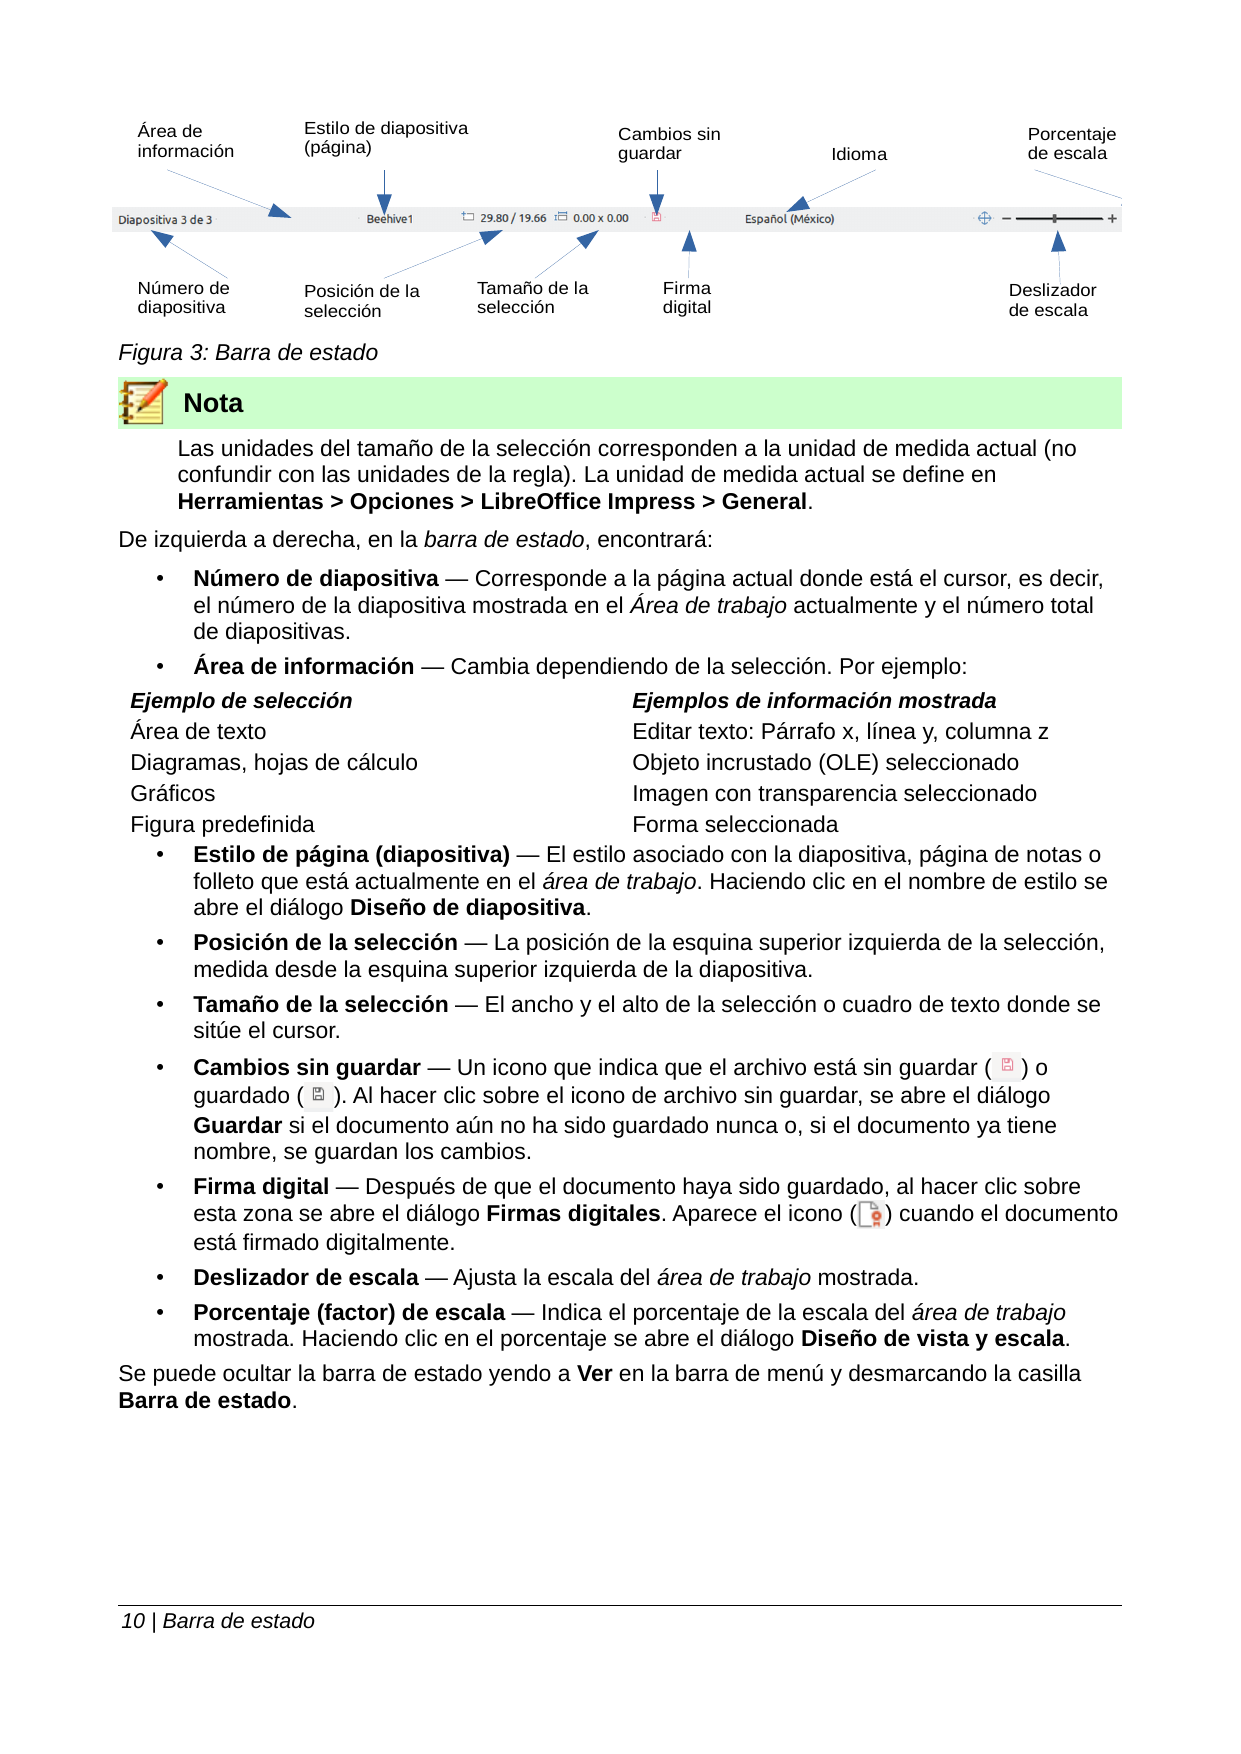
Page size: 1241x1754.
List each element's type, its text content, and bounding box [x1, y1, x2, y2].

list Tamaño de la selección — El ancho y el alto de la selección o cuadro de texto donde se sitúe el cursor. [156, 991, 1122, 1044]
table_cell Diagramas, hojas de cálculo [118, 749, 620, 780]
list Posición de la selección — La posición de la esquina superior izquierda de la selección, medida desde la esquina superior izquierda de la diapositiva. [156, 929, 1122, 982]
list Cambios sin guardar — Un icono que indica que el archivo está sin guardar () o guardado (). Al hacer clic sobre el icono de archivo sin guardar, se abre el diálogo Guardar si el documento aún no ha sido guardado nunca o, si el documento ya tiene nombre, se guardan los cambios. [156, 1052, 1122, 1164]
picture [119, 377, 170, 428]
text Se puede ocultar la barra de estado yendo a Ver en la barra de menú y desmarcando la casilla Barra de estado. [118, 1360, 1122, 1413]
table_header Ejemplos de información mostrada [620, 689, 1122, 718]
table_header Ejemplo de selección [118, 689, 620, 718]
picture [856, 1200, 885, 1229]
text De izquierda a derecha, en la barra de estado, encontrará: [118, 526, 1122, 553]
text Las unidades del tamaño de la selección corresponden a la unidad de medida actual (no confundir con las unidades de la regla). La unidad de medida actual se define en Herramientas > Opciones > LibreOffice Impress > General. [177, 435, 1122, 514]
subtitle Nota [118, 377, 1122, 429]
text Figura 3: Barra de estado [118, 338, 1122, 365]
table_cell Objeto incrustado (OLE) seleccionado [620, 749, 1122, 780]
table_cell Editar texto: Párrafo x, línea y, columna z [620, 718, 1122, 749]
picture [991, 1052, 1022, 1082]
list Deslizador de escala — Ajusta la escala del área de trabajo mostrada. [156, 1264, 1122, 1290]
table_cell Gráficos [118, 780, 620, 811]
list Firma digital — Después de que el documento haya sido guardado, al hacer clic sobre esta zona se abre el diálogo Firmas digitales. Aparece el icono () cuando el documento está firmado digitalmente. [156, 1173, 1122, 1255]
list Número de diapositiva — Corresponde a la página actual donde está el cursor, es decir, el número de la diapositiva mostrada en el Área de trabajo actualmente y el número total de diapositivas. [156, 565, 1122, 644]
list Área de información — Cambia dependiendo de la selección. Por ejemplo: [156, 653, 1122, 679]
table_cell Figura predefinida [118, 811, 620, 841]
table_cell Área de texto [118, 718, 620, 749]
table_cell Forma seleccionada [620, 811, 1122, 841]
picture [303, 1082, 334, 1112]
list Estilo de página (diapositiva) — El estilo asociado con la diapositiva, página de notas o folleto que está actualmente en el área de trabajo. Haciendo clic en el nombre de estilo se abre el diálogo Diseño de diapositiva. [156, 841, 1122, 921]
list Porcentaje (factor) de escala — Indica el porcentaje de la escala del área de trabajo mostrada. Haciendo clic en el porcentaje se abre el diálogo Diseño de vista y escala. [156, 1299, 1122, 1352]
table_cell Imagen con transparencia seleccionado [620, 780, 1122, 811]
